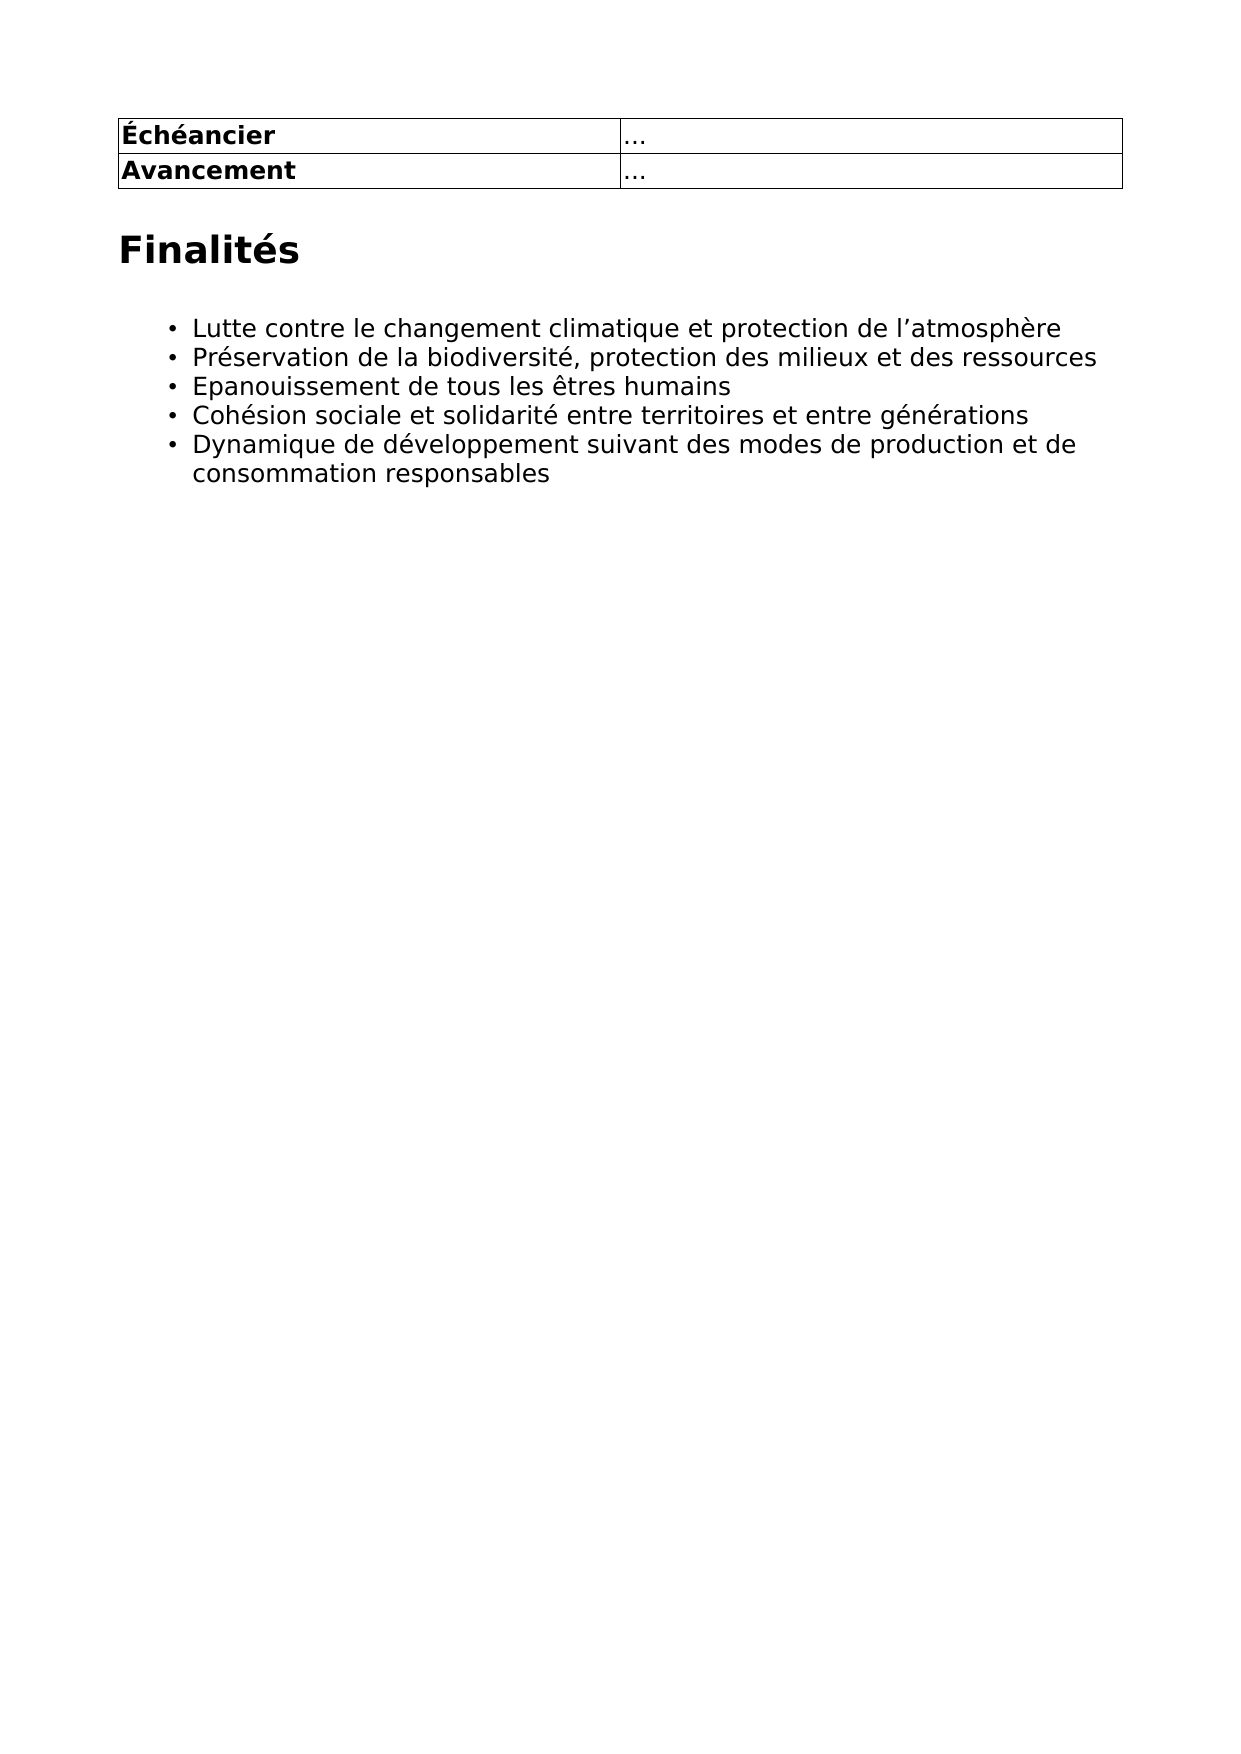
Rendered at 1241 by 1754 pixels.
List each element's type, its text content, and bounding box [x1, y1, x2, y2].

list Cohésion sociale et solidarité entre territoires et entre générations [177, 401, 1122, 431]
table_cell ... [621, 154, 1122, 188]
subtitle Finalités [118, 228, 1122, 272]
list Dynamique de développement suivant des modes de production et de consommation responsables [177, 431, 1122, 489]
table_cell ... [621, 119, 1122, 153]
table_cell Avancement [119, 154, 620, 188]
table_cell Échéancier [119, 119, 620, 153]
list Epanouissement de tous les êtres humains [177, 372, 1122, 401]
list Préservation de la biodiversité, protection des milieux et des ressources [177, 343, 1122, 372]
list Lutte contre le changement climatique et protection de l’atmosphère [177, 314, 1122, 343]
